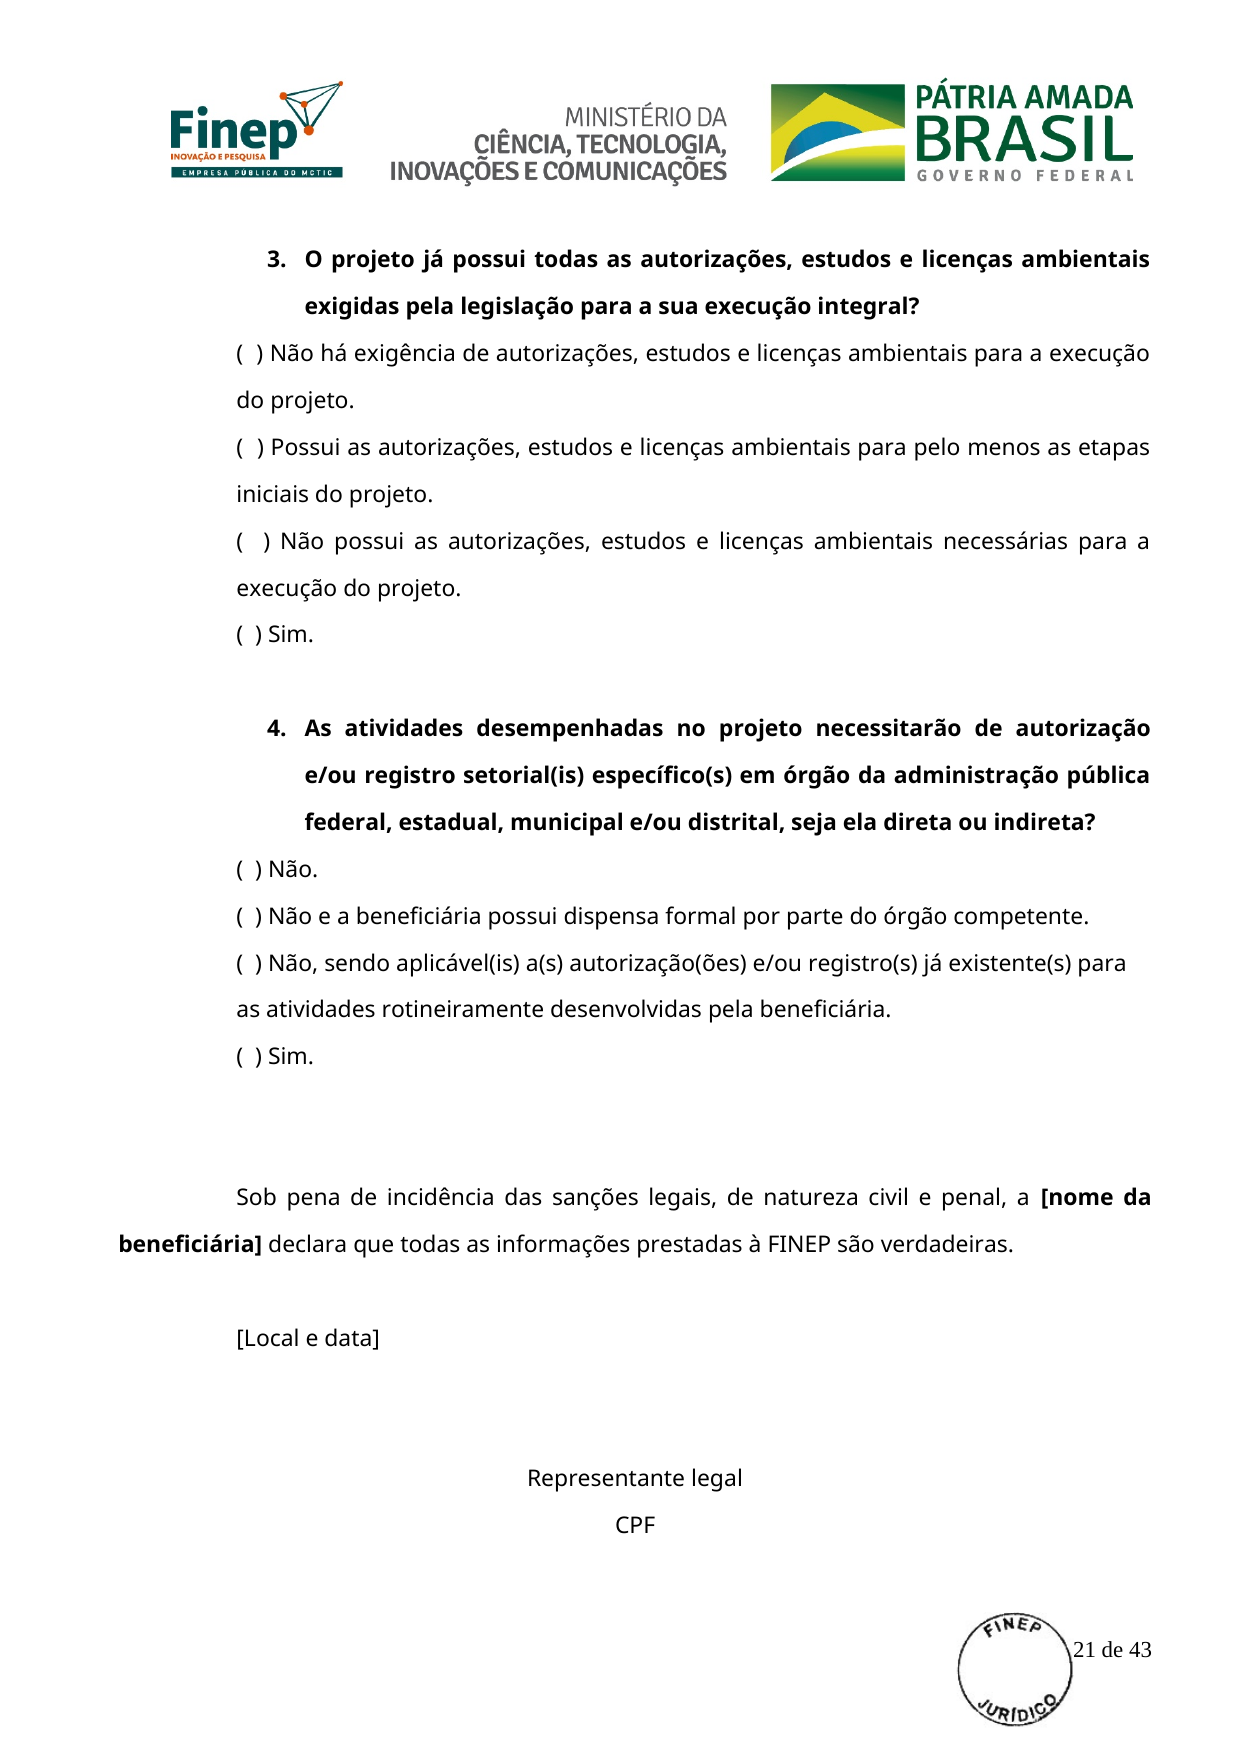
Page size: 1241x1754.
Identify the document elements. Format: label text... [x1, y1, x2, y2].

text [Local e data] [118, 1322, 1152, 1353]
text ( ) Sim. [236, 618, 1152, 650]
text ( ) Possui as autorizações, estudos e licenças ambientais para pelo menos as etapas iniciais do projeto. [236, 431, 1152, 509]
text ( ) Não há exigência de autorizações, estudos e licenças ambientais para a execução do projeto. [236, 337, 1152, 415]
text ( ) Não, sendo aplicável(is) a(s) autorização(ões) e/ou registro(s) já existente(s) para as atividades rotineiramente desenvolvidas pela beneficiária. [236, 947, 1152, 1025]
text Sob pena de incidência das sanções legais, de natureza civil e penal, a [nome da beneficiária] declara que todas as informações prestadas à FINEP são verdadeiras. [118, 1181, 1152, 1259]
list As atividades desempenhadas no projeto necessitarão de autorização e/ou registro setorial(is) específico(s) em órgão da administração pública federal, estadual, municipal e/ou distrital, seja ela direta ou indireta? [267, 712, 1152, 837]
text ( ) Sim. [236, 1040, 1152, 1072]
text ( ) Não possui as autorizações, estudos e licenças ambientais necessárias para a execução do projeto. [236, 525, 1152, 603]
list O projeto já possui todas as autorizações, estudos e licenças ambientais exigidas pela legislação para a sua execução integral? [267, 243, 1152, 322]
text ( ) Não e a beneficiária possui dispensa formal por parte do órgão competente. [236, 900, 1152, 931]
text ( ) Não. [236, 853, 1152, 884]
text Representante legal [118, 1462, 1152, 1493]
text CPF [118, 1509, 1152, 1540]
